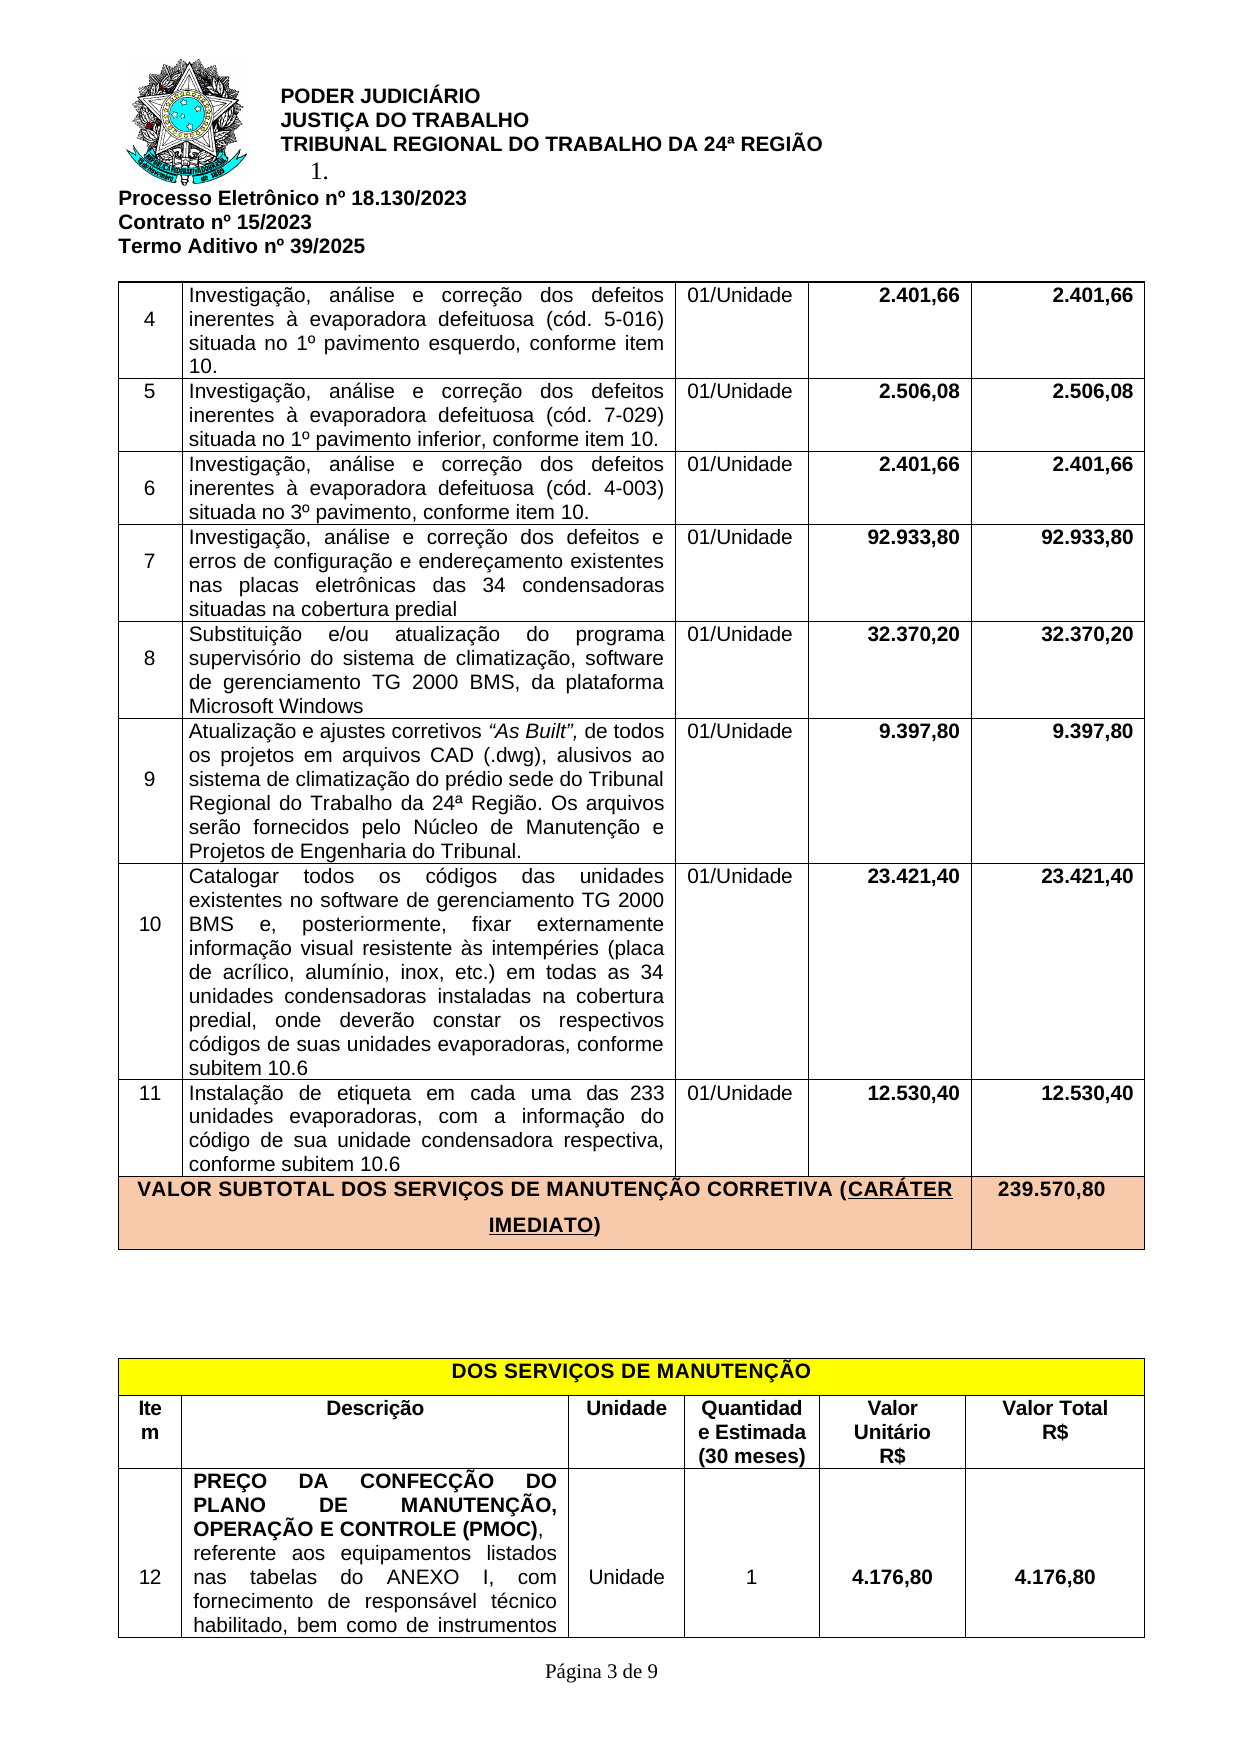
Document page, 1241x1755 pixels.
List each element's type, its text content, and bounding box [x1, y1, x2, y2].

table_cell Valor Total R$ [966, 1396, 1144, 1468]
table_cell 01/Unidade [676, 1080, 808, 1176]
table_cell 12.530,40 [809, 1080, 971, 1176]
table_cell 11 [119, 1080, 182, 1176]
table_cell 8 [119, 622, 182, 718]
table_cell 4.176,80 [820, 1469, 965, 1637]
table_cell 2.506,08 [972, 379, 1144, 451]
table_cell 9.397,80 [972, 719, 1144, 863]
table_cell 2.401,66 [972, 452, 1144, 524]
table_header DOS SERVIÇOS DE MANUTENÇÃO [119, 1359, 1144, 1395]
table_cell 9 [119, 719, 182, 863]
table_cell 32.370,20 [809, 622, 971, 718]
table_cell Descrição [182, 1396, 568, 1468]
table_cell Atualização e ajustes corretivos “As Built”, de todos os projetos em arquivos CAD (.dwg), alusivos ao sistema de climatização do prédio sede do Tribunal Regional do Trabalho da 24ª Região. Os arquivos serão fornecidos pelo Núcleo de Manutenção e Projetos de Engenharia do Tribunal. [183, 719, 675, 863]
table_cell 23.421,40 [972, 864, 1144, 1079]
table_cell Item [119, 1396, 181, 1468]
table_cell Unidade [569, 1469, 684, 1637]
table_cell 01/Unidade [676, 283, 808, 378]
table_cell 9.397,80 [809, 719, 971, 863]
table_cell 6 [119, 452, 182, 524]
table_cell Unidade [569, 1396, 684, 1468]
table_cell 01/Unidade [676, 379, 808, 451]
table_cell Investigação, análise e correção dos defeitos inerentes à evaporadora defeituosa (cód. 5-016) situada no 1º pavimento esquerdo, conforme item 10. [183, 283, 675, 378]
table_cell Investigação, análise e correção dos defeitos inerentes à evaporadora defeituosa (cód. 4-003) situada no 3º pavimento, conforme item 10. [183, 452, 675, 524]
table_cell 12 [119, 1469, 181, 1637]
table_cell 2.401,66 [809, 452, 971, 524]
table_cell Quantidade Estimada (30 meses) [685, 1396, 819, 1468]
table_cell 7 [119, 525, 182, 621]
table_cell 01/Unidade [676, 622, 808, 718]
table_cell 01/Unidade [676, 525, 808, 621]
table_cell 2.401,66 [972, 283, 1144, 378]
table_cell 92.933,80 [972, 525, 1144, 621]
table_cell 32.370,20 [972, 622, 1144, 718]
table_cell 23.421,40 [809, 864, 971, 1079]
table_cell Substituição e/ou atualização do programa supervisório do sistema de climatização, software de gerenciamento TG 2000 BMS, da plataforma Microsoft Windows [183, 622, 675, 718]
table_cell 4 [119, 283, 182, 378]
table_cell 2.401,66 [809, 283, 971, 378]
table_cell Investigação, análise e correção dos defeitos e erros de configuração e endereçamento existentes nas placas eletrônicas das 34 condensadoras situadas na cobertura predial [183, 525, 675, 621]
table_cell Instalação de etiqueta em cada uma das 233 unidades evaporadoras, com a informação do código de sua unidade condensadora respectiva, conforme subitem 10.6 [183, 1080, 675, 1176]
table_cell 12.530,40 [972, 1080, 1144, 1176]
table_cell 1 [685, 1469, 819, 1637]
table_cell 5 [119, 379, 182, 451]
table_cell 4.176,80 [966, 1469, 1144, 1637]
table_cell Investigação, análise e correção dos defeitos inerentes à evaporadora defeituosa (cód. 7-029) situada no 1º pavimento inferior, conforme item 10. [183, 379, 675, 451]
table_cell Catalogar todos os códigos das unidades existentes no software de gerenciamento TG 2000 BMS e, posteriormente, fixar externamente informação visual resistente às intempéries (placa de acrílico, alumínio, inox, etc.) em todas as 34 unidades condensadoras instaladas na cobertura predial, onde deverão constar os respectivos códigos de suas unidades evaporadoras, conforme subitem 10.6 [183, 864, 675, 1079]
table_cell 10 [119, 864, 182, 1079]
table_cell 01/Unidade [676, 719, 808, 863]
table_cell PREÇO DA CONFECÇÃO DO PLANO DE MANUTENÇÃO, OPERAÇÃO E CONTROLE (PMOC), referente aos equipamentos listados nas tabelas do ANEXO I, com fornecimento de responsável técnico habilitado, bem como de instrumentos [182, 1469, 568, 1637]
table_cell 01/Unidade [676, 452, 808, 524]
table_cell 239.570,80 [972, 1177, 1144, 1249]
table_cell VALOR SUBTOTAL DOS SERVIÇOS DE MANUTENÇÃO CORRETIVA (CARÁTER IMEDIATO) [119, 1177, 971, 1249]
table_cell 01/Unidade [676, 864, 808, 1079]
table_cell 2.506,08 [809, 379, 971, 451]
table_cell Valor Unitário R$ [820, 1396, 965, 1468]
table_cell 92.933,80 [809, 525, 971, 621]
